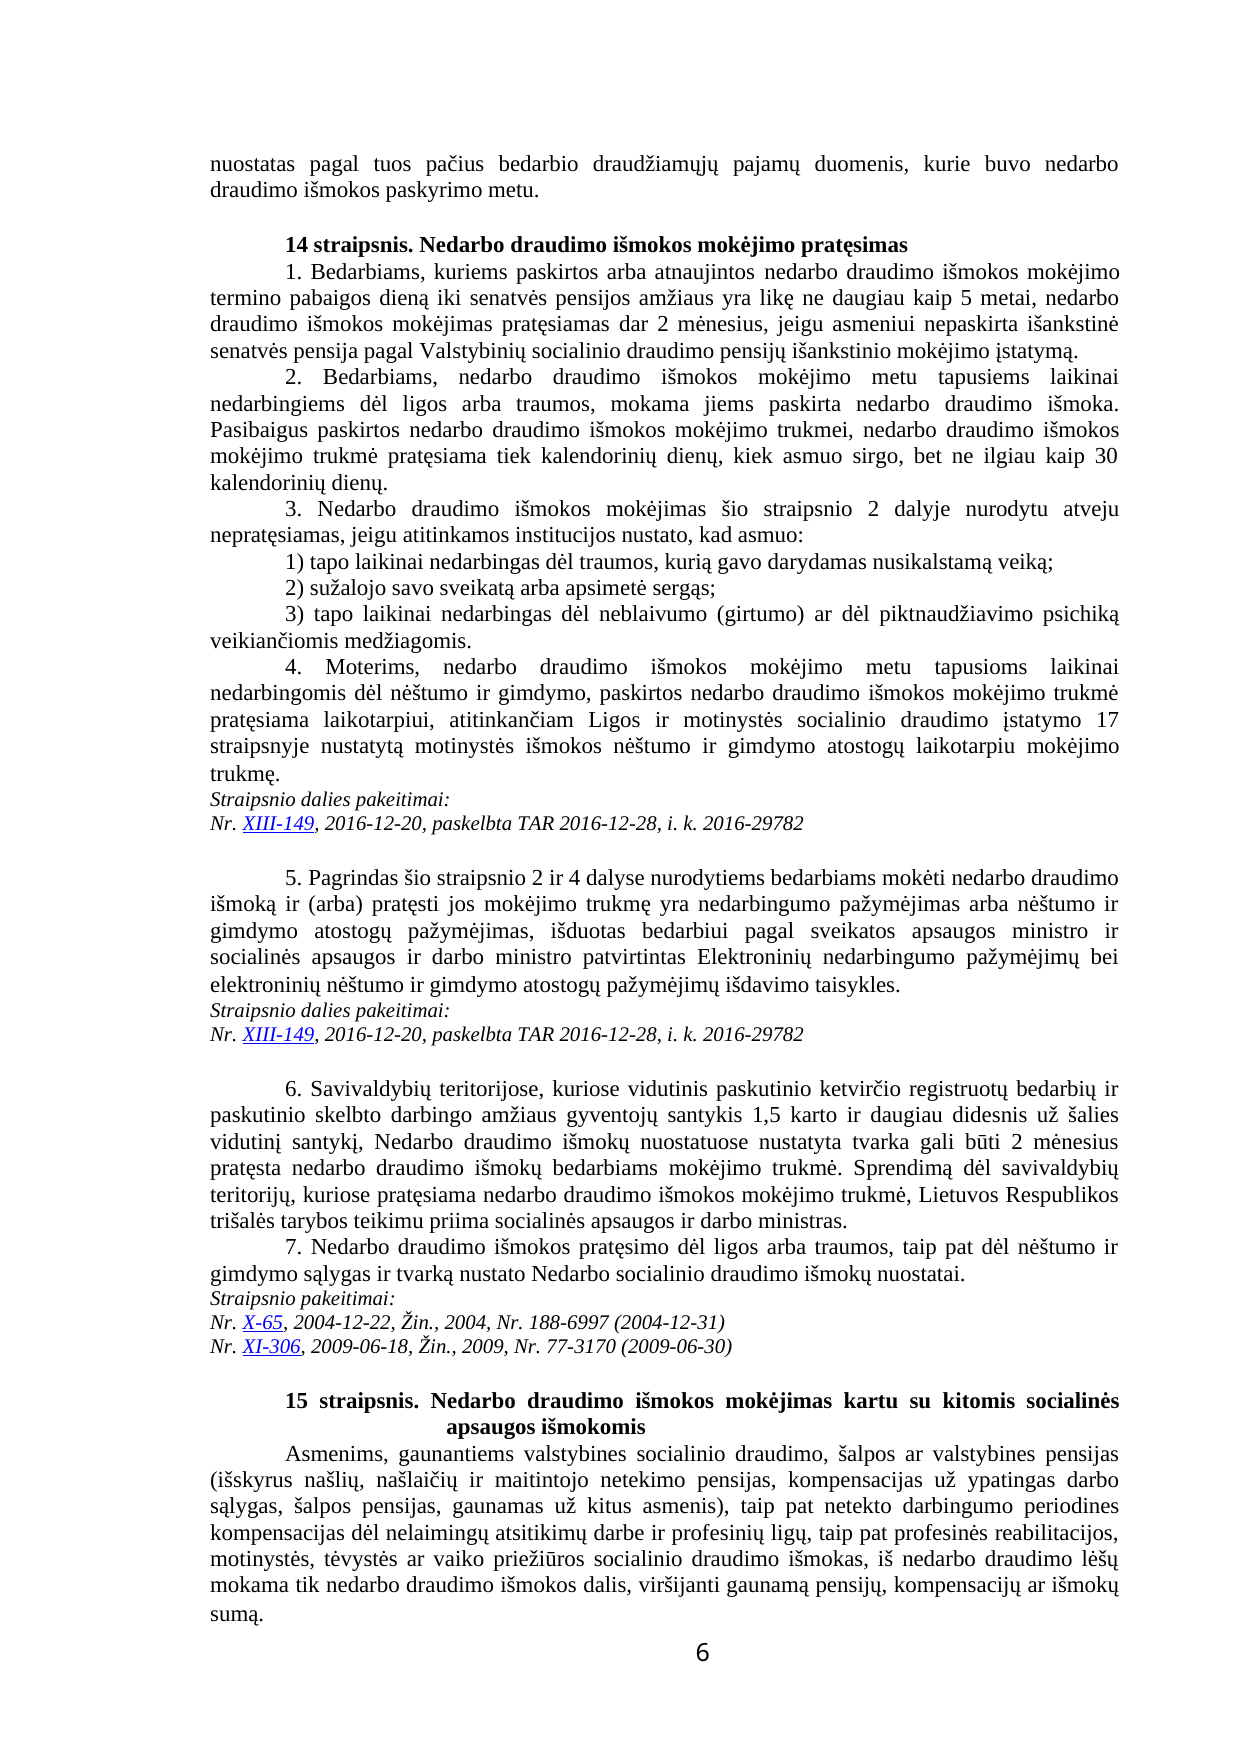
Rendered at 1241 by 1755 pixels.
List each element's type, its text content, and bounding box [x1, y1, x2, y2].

text 14 straipsnis. Nedarbo draudimo išmokos mokėjimo pratęsimas [210, 231, 1120, 258]
text 2) sužalojo savo sveikatą arba apsimetė sergąs; [210, 574, 1120, 600]
text 2. Bedarbiams, nedarbo draudimo išmokos mokėjimo metu tapusiems laikinai nedarbingiems dėl ligos arba traumos, mokama jiems paskirta nedarbo draudimo išmoka. Pasibaigus paskirtos nedarbo draudimo išmokos mokėjimo trukmei, nedarbo draudimo išmokos mokėjimo trukmė pratęsiama tiek kalendorinių dienų, kiek asmuo sirgo, bet ne ilgiau kaip 30 kalendorinių dienų. [210, 363, 1120, 495]
text 4. Moterims, nedarbo draudimo išmokos mokėjimo metu tapusioms laikinai nedarbingomis dėl nėštumo ir gimdymo, paskirtos nedarbo draudimo išmokos mokėjimo trukmė pratęsiama laikotarpiui, atitinkančiam Ligos ir motinystės socialinio draudimo įstatymo 17 straipsnyje nustatytą motinystės išmokos nėštumo ir gimdymo atostogų laikotarpiu mokėjimo trukmę. [210, 653, 1120, 787]
text Straipsnio pakeitimai: [210, 1286, 1120, 1310]
text nuostatas pagal tuos pačius bedarbio draudžiamųjų pajamų duomenis, kurie buvo nedarbo draudimo išmokos paskyrimo metu. [210, 150, 1120, 203]
text 1. Bedarbiams, kuriems paskirtos arba atnaujintos nedarbo draudimo išmokos mokėjimo termino pabaigos dieną iki senatvės pensijos amžiaus yra likę ne daugiau kaip 5 metai, nedarbo draudimo išmokos mokėjimas pratęsiamas dar 2 mėnesius, jeigu asmeniui nepaskirta išankstinė senatvės pensija pagal Valstybinių socialinio draudimo pensijų išankstinio mokėjimo įstatymą. [210, 258, 1120, 363]
text 3) tapo laikinai nedarbingas dėl neblaivumo (girtumo) ar dėl piktnaudžiavimo psichiką veikiančiomis medžiagomis. [210, 600, 1120, 653]
text 1) tapo laikinai nedarbingas dėl traumos, kurią gavo darydamas nusikalstamą veiką; [210, 548, 1120, 574]
text Nr. XIII-149, 2016-12-20, paskelbta TAR 2016-12-28, i. k. 2016-29782 [210, 811, 1120, 835]
text Nr. X-65, 2004-12-22, Žin., 2004, Nr. 188-6997 (2004-12-31) [210, 1310, 1120, 1334]
text Straipsnio dalies pakeitimai: [210, 787, 1120, 811]
text Asmenims, gaunantiems valstybines socialinio draudimo, šalpos ar valstybines pensijas (išskyrus našlių, našlaičių ir maitintojo netekimo pensijas, kompensacijas už ypatingas darbo sąlygas, šalpos pensijas, gaunamas už kitus asmenis), taip pat netekto darbingumo periodines kompensacijas dėl nelaimingų atsitikimų darbe ir profesinių ligų, taip pat profesinės reabilitacijos, motinystės, tėvystės ar vaiko priežiūros socialinio draudimo išmokas, iš nedarbo draudimo lėšų mokama tik nedarbo draudimo išmokos dalis, viršijanti gaunamą pensijų, kompensacijų ar išmokų sumą. [210, 1440, 1120, 1627]
text 15 straipsnis. Nedarbo draudimo išmokos mokėjimas kartu su kitomis socialinės apsaugos išmokomis [285, 1387, 1120, 1440]
text Nr. XIII-149, 2016-12-20, paskelbta TAR 2016-12-28, i. k. 2016-29782 [210, 1022, 1120, 1046]
text 7. Nedarbo draudimo išmokos pratęsimo dėl ligos arba traumos, taip pat dėl nėštumo ir gimdymo sąlygas ir tvarką nustato Nedarbo socialinio draudimo išmokų nuostatai. [210, 1233, 1120, 1286]
text 5. Pagrindas šio straipsnio 2 ir 4 dalyse nurodytiems bedarbiams mokėti nedarbo draudimo išmoką ir (arba) pratęsti jos mokėjimo trukmę yra nedarbingumo pažymėjimas arba nėštumo ir gimdymo atostogų pažymėjimas, išduotas bedarbiui pagal sveikatos apsaugos ministro ir socialinės apsaugos ir darbo ministro patvirtintas Elektroninių nedarbingumo pažymėjimų bei elektroninių nėštumo ir gimdymo atostogų pažymėjimų išdavimo taisykles. [210, 864, 1120, 998]
text Straipsnio dalies pakeitimai: [210, 998, 1120, 1022]
text 3. Nedarbo draudimo išmokos mokėjimas šio straipsnio 2 dalyje nurodytu atveju nepratęsiamas, jeigu atitinkamos institucijos nustato, kad asmuo: [210, 495, 1120, 548]
text Nr. XI-306, 2009-06-18, Žin., 2009, Nr. 77-3170 (2009-06-30) [210, 1334, 1120, 1358]
text 6. Savivaldybių teritorijose, kuriose vidutinis paskutinio ketvirčio registruotų bedarbių ir paskutinio skelbto darbingo amžiaus gyventojų santykis 1,5 karto ir daugiau didesnis už šalies vidutinį santykį, Nedarbo draudimo išmokų nuostatuose nustatyta tvarka gali būti 2 mėnesius pratęsta nedarbo draudimo išmokų bedarbiams mokėjimo trukmė. Sprendimą dėl savivaldybių teritorijų, kuriose pratęsiama nedarbo draudimo išmokos mokėjimo trukmė, Lietuvos Respublikos trišalės tarybos teikimu priima socialinės apsaugos ir darbo ministras. [210, 1075, 1120, 1233]
